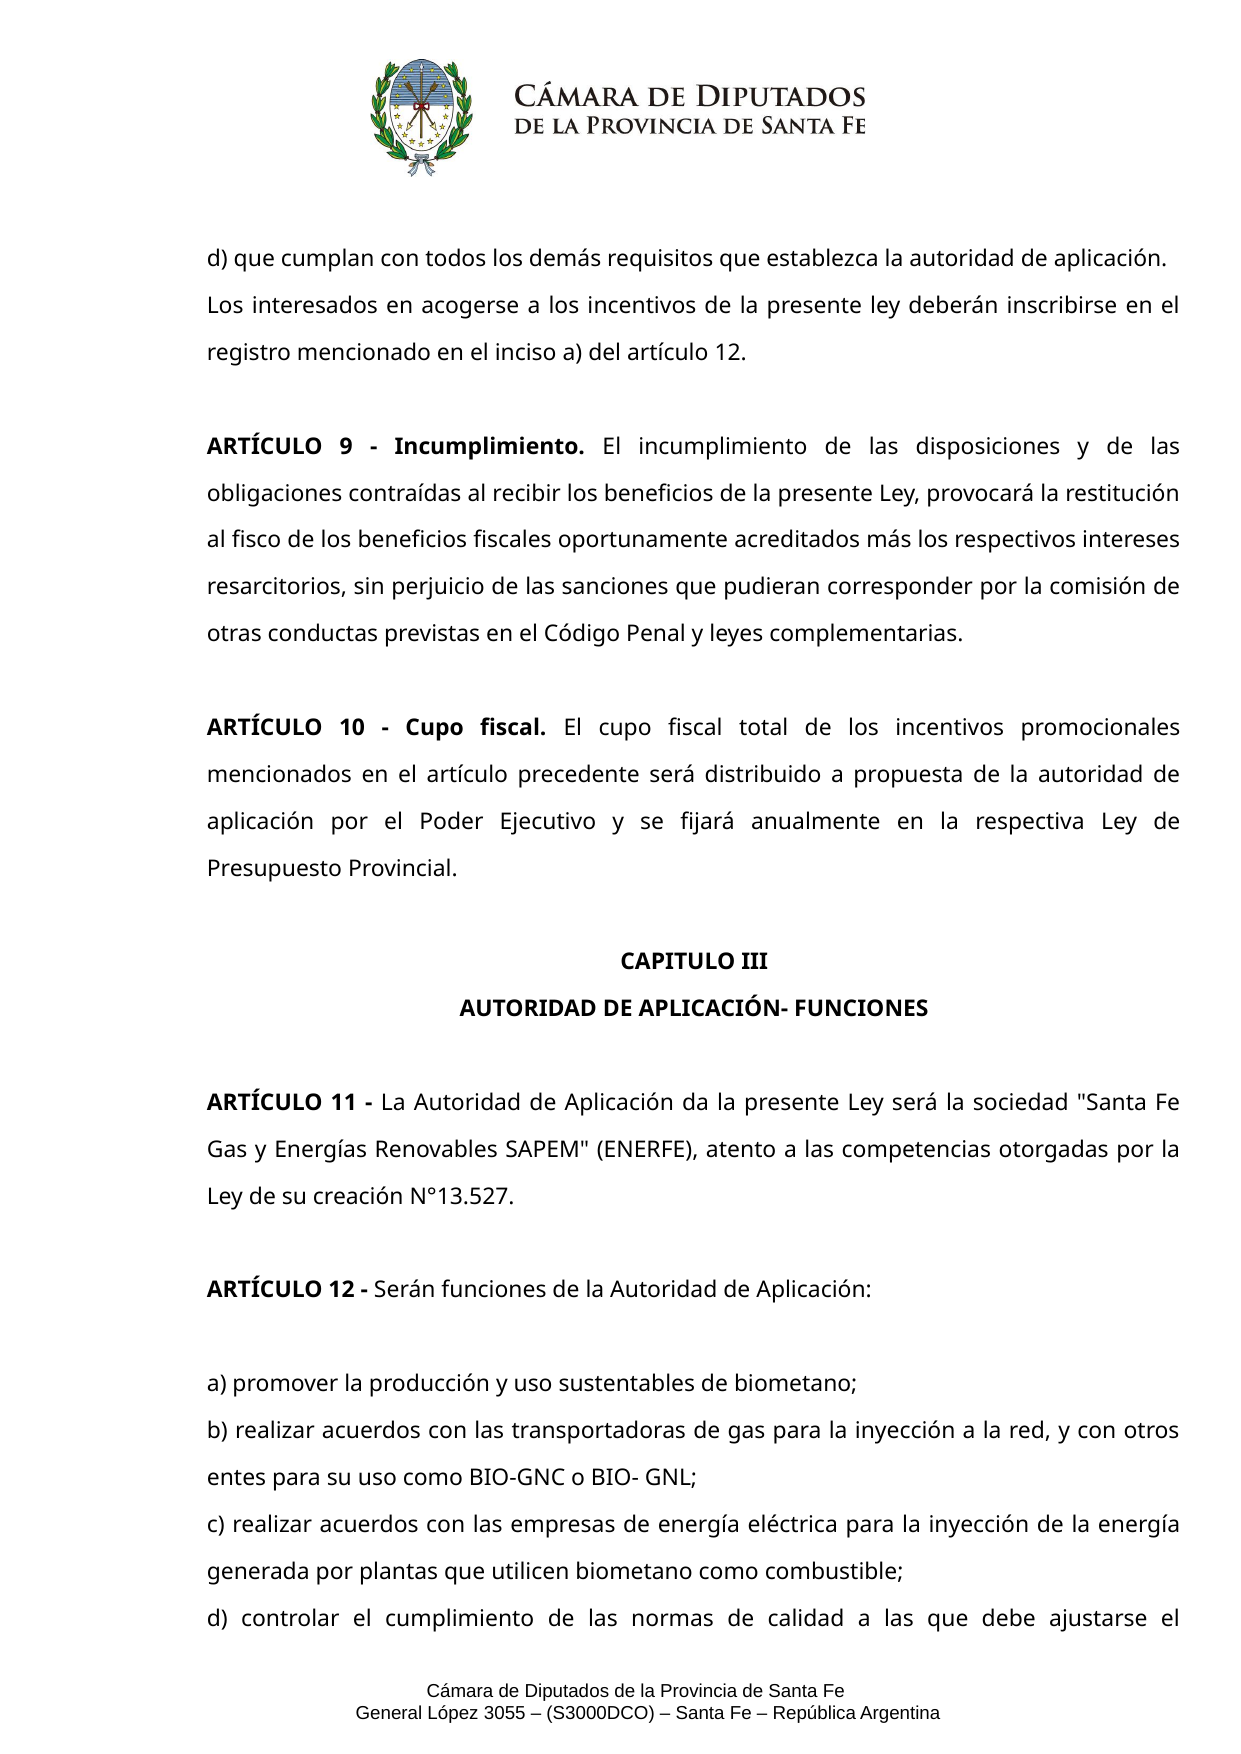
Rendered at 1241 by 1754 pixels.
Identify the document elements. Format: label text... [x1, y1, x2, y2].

text ARTÍCULO 9 - Incumplimiento. El incumplimiento de las disposiciones y de las obligaciones contraídas al recibir los beneficios de la presente Ley, provocará la restitución al fisco de los beneficios fiscales oportunamente acreditados más los respectivos intereses resarcitorios, sin perjuicio de las sanciones que pudieran corresponder por la comisión de otras conductas previstas en el Código Penal y leyes complementarias. [207, 430, 1181, 648]
text ARTÍCULO 12 - Serán funciones de la Autoridad de Aplicación: [207, 1273, 1181, 1305]
text d) que cumplan con todos los demás requisitos que establezca la autoridad de aplicación. [207, 242, 1181, 273]
text c) realizar acuerdos con las empresas de energía eléctrica para la inyección de la energía generada por plantas que utilicen biometano como combustible; [207, 1508, 1181, 1586]
text ARTÍCULO 11 - La Autoridad de Aplicación da la presente Ley será la sociedad "Santa Fe Gas y Energías Renovables SAPEM" (ENERFE), atento a las competencias otorgadas por la Ley de su creación N°13.527. [207, 1086, 1181, 1211]
text a) promover la producción y uso sustentables de biometano; [207, 1367, 1181, 1398]
text CAPITULO III [207, 945, 1181, 977]
text d) controlar el cumplimiento de las normas de calidad a las que debe ajustarse el [207, 1602, 1181, 1633]
text AUTORIDAD DE APLICACIÓN- FUNCIONES [207, 992, 1181, 1023]
text b) realizar acuerdos con las transportadoras de gas para la inyección a la red, y con otros entes para su uso como BIO-GNC o BIO- GNL; [207, 1414, 1181, 1492]
picture [370, 59, 866, 181]
text Los interesados en acogerse a los incentivos de la presente ley deberán inscribirse en el registro mencionado en el inciso a) del artículo 12. [207, 289, 1181, 367]
text ARTÍCULO 10 - Cupo fiscal. El cupo fiscal total de los incentivos promocionales mencionados en el artículo precedente será distribuido a propuesta de la autoridad de aplicación por el Poder Ejecutivo y se fijará anualmente en la respectiva Ley de Presupuesto Provincial. [207, 711, 1181, 883]
